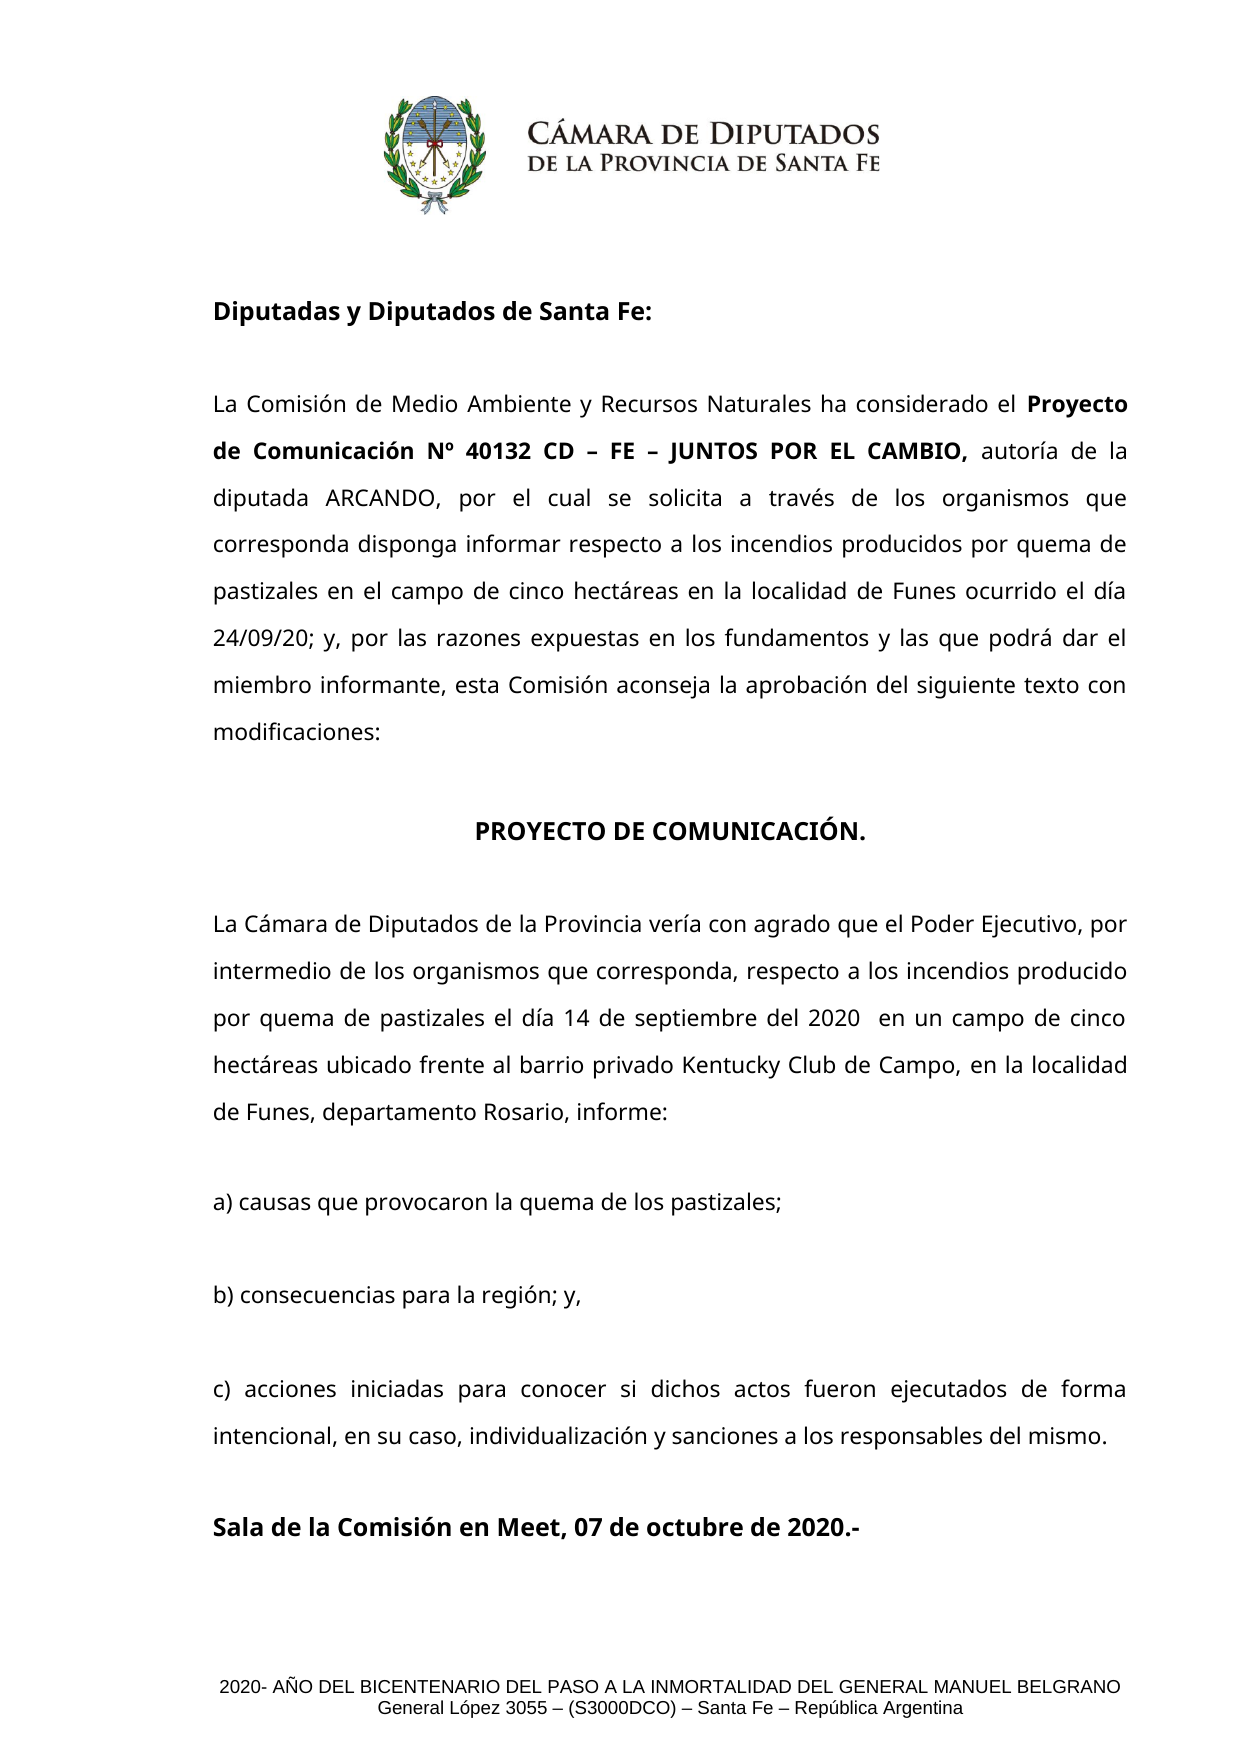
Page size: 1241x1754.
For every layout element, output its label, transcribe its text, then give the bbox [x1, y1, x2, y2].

text PROYECTO DE COMUNICACIÓN. [213, 814, 1128, 848]
text b) consecuencias para la región; y, [213, 1279, 1128, 1311]
text La Cámara de Diputados de la Provincia vería con agrado que el Poder Ejecutivo, por intermedio de los organismos que corresponda, respecto a los incendios producido por quema de pastizales el día 14 de septiembre del 2020 en un campo de cinco hectáreas ubicado frente al barrio privado Kentucky Club de Campo, en la localidad de Funes, departamento Rosario, informe: [213, 908, 1128, 1127]
text Diputadas y Diputados de Santa Fe: [213, 294, 1128, 328]
text c) acciones iniciadas para conocer si dichos actos fueron ejecutados de forma intencional, en su caso, individualización y sanciones a los responsables del mismo. [213, 1373, 1128, 1451]
picture [383, 96, 880, 219]
text a) causas que provocaron la quema de los pastizales; [213, 1186, 1128, 1217]
text La Comisión de Medio Ambiente y Recursos Naturales ha considerado el Proyecto de Comunicación Nº 40132 CD – FE – JUNTOS POR EL CAMBIO, autoría de la diputada ARCANDO, por el cual se solicita a través de los organismos que corresponda disponga informar respecto a los incendios producidos por quema de pastizales en el campo de cinco hectáreas en la localidad de Funes ocurrido el día 24/09/20; y, por las razones expuestas en los fundamentos y las que podrá dar el miembro informante, esta Comisión aconseja la aprobación del siguiente texto con modificaciones: [213, 388, 1128, 747]
text Sala de la Comisión en Meet, 07 de octubre de 2020.- [213, 1510, 1128, 1544]
